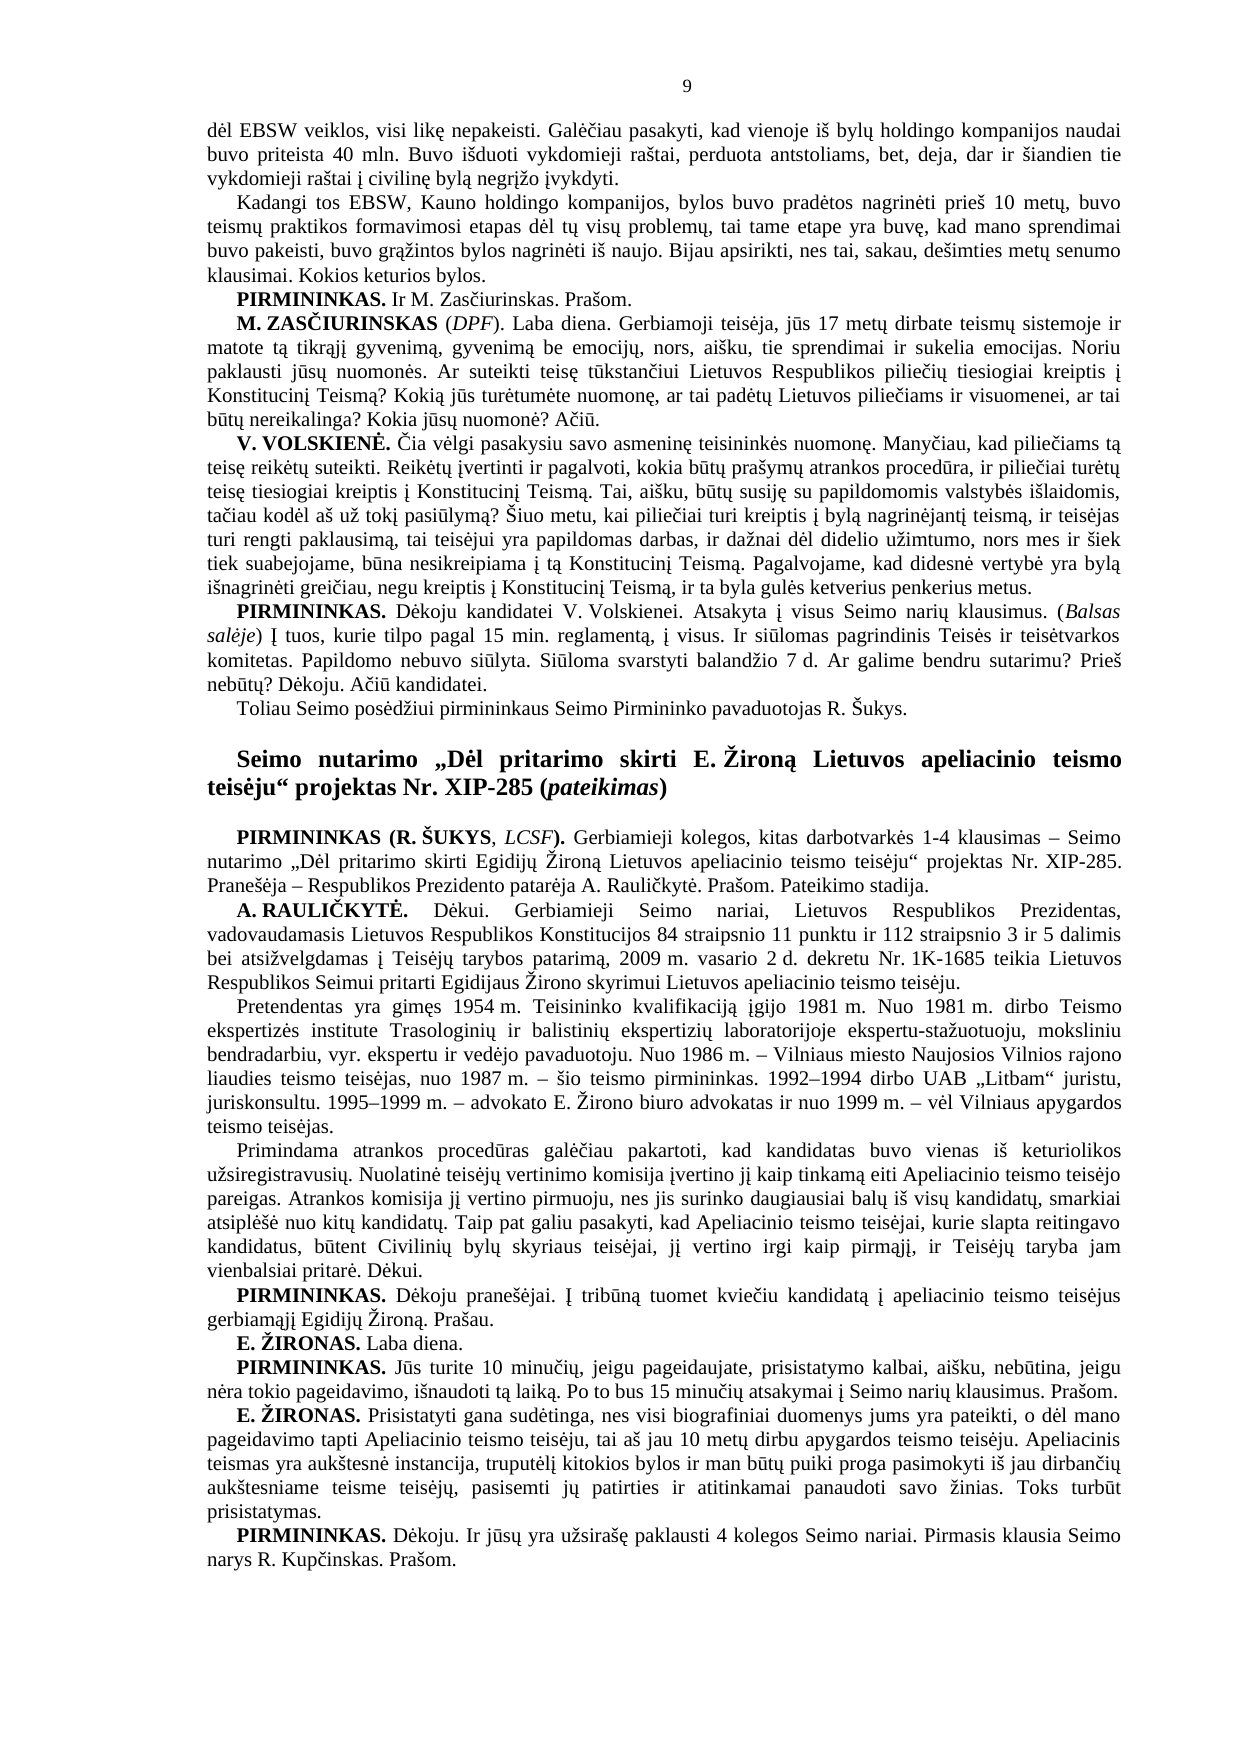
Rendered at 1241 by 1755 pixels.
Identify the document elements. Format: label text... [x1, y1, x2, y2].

text M. ZASČIURINSKAS (DPF). Laba diena. Gerbiamoji teisėja, jūs 17 metų dirbate teismų sistemoje ir matote tą tikrąjį gyvenimą, gyvenimą be emocijų, nors, aišku, tie sprendimai ir sukelia emocijas. Noriu paklausti jūsų nuomonės. Ar suteikti teisę tūkstančiui Lietuvos Respublikos piliečių tiesiogiai kreiptis į Konstitucinį Teismą? Kokią jūs turėtumėte nuomonę, ar tai padėtų Lietuvos piliečiams ir visuomenei, ar tai būtų nereikalinga? Kokia jūsų nuomonė? Ačiū. [207, 311, 1122, 431]
text PIRMININKAS. Dėkoju kandidatei V. Volskienei. Atsakyta į visus Seimo narių klausimus. (Balsas salėje) Į tuos, kurie tilpo pagal 15 min. reglamentą, į visus. Ir siūlomas pagrindinis Teisės ir teisėtvarkos komitetas. Papildomo nebuvo siūlyta. Siūloma svarstyti balandžio 7 d. Ar galime bendru sutarimu? Prieš nebūtų? Dėkoju. Ačiū kandidatei. [207, 599, 1122, 696]
text V. VOLSKIENĖ. Čia vėlgi pasakysiu savo asmeninę teisininkės nuomonę. Manyčiau, kad piliečiams tą teisę reikėtų suteikti. Reikėtų įvertinti ir pagalvoti, kokia būtų prašymų atrankos procedūra, ir piliečiai turėtų teisę tiesiogiai kreiptis į Konstitucinį Teismą. Tai, aišku, būtų susiję su papildomomis valstybės išlaidomis, tačiau kodėl aš už tokį pasiūlymą? Šiuo metu, kai piliečiai turi kreiptis į bylą nagrinėjantį teismą, ir teisėjas turi rengti paklausimą, tai teisėjui yra papildomas darbas, ir dažnai dėl didelio užimtumo, nors mes ir šiek tiek suabejojame, būna nesikreipiama į tą Konstitucinį Teismą. Pagalvojame, kad didesnė vertybė yra bylą išnagrinėti greičiau, negu kreiptis į Konstitucinį Teismą, ir ta byla gulės ketverius penkerius metus. [207, 431, 1122, 599]
text PIRMININKAS. Dėkoju. Ir jūsų yra užsirašę paklausti 4 kolegos Seimo nariai. Pirmasis klausia Seimo narys R. Kupčinskas. Prašom. [207, 1523, 1122, 1571]
text dėl EBSW veiklos, visi likę nepakeisti. Galėčiau pasakyti, kad vienoje iš bylų holdingo kompanijos naudai buvo priteista 40 mln. Buvo išduoti vykdomieji raštai, perduota antstoliams, bet, deja, dar ir šiandien tie vykdomieji raštai į civilinę bylą negrįžo įvykdyti. [207, 118, 1122, 190]
text E. ŽIRONAS. Laba diena. [207, 1331, 1122, 1355]
text Kadangi tos EBSW, Kauno holdingo kompanijos, bylos buvo pradėtos nagrinėti prieš 10 metų, buvo teismų praktikos formavimosi etapas dėl tų visų problemų, tai tame etape yra buvę, kad mano sprendimai buvo pakeisti, buvo grąžintos bylos nagrinėti iš naujo. Bijau apsirikti, nes tai, sakau, dešimties metų senumo klausimai. Kokios keturios bylos. [207, 190, 1122, 287]
text E. ŽIRONAS. Prisistatyti gana sudėtinga, nes visi biografiniai duomenys jums yra pateikti, o dėl mano pageidavimo tapti Apeliacinio teismo teisėju, tai aš jau 10 metų dirbu apygardos teismo teisėju. Apeliacinis teismas yra aukštesnė instancija, truputėlį kitokios bylos ir man būtų puiki proga pasimokyti iš jau dirbančių aukštesniame teisme teisėjų, pasisemti jų patirties ir atitinkamai panaudoti savo žinias. Toks turbūt prisistatymas. [207, 1403, 1122, 1523]
text Pretendentas yra gimęs 1954 m. Teisininko kvalifikaciją įgijo 1981 m. Nuo 1981 m. dirbo Teismo ekspertizės institute Trasologinių ir balistinių ekspertizių laboratorijoje ekspertu-stažuotuoju, moksliniu bendradarbiu, vyr. ekspertu ir vedėjo pavaduotoju. Nuo 1986 m. – Vilniaus miesto Naujosios Vilnios rajono liaudies teismo teisėjas, nuo 1987 m. – šio teismo pirmininkas. 1992–1994 dirbo UAB „Litbam“ juristu, juriskonsultu. 1995–1999 m. – advokato E. Žirono biuro advokatas ir nuo 1999 m. – vėl Vilniaus apygardos teismo teisėjas. [207, 994, 1122, 1138]
text A. RAULIČKYTĖ. Dėkui. Gerbiamieji Seimo nariai, Lietuvos Respublikos Prezidentas, vadovaudamasis Lietuvos Respublikos Konstitucijos 84 straipsnio 11 punktu ir 112 straipsnio 3 ir 5 dalimis bei atsižvelgdamas į Teisėjų tarybos patarimą, 2009 m. vasario 2 d. dekretu Nr. 1K-1685 teikia Lietuvos Respublikos Seimui pritarti Egidijaus Žirono skyrimui Lietuvos apeliacinio teismo teisėju. [207, 897, 1122, 994]
text Toliau Seimo posėdžiui pirmininkaus Seimo Pirmininko pavaduotojas R. Šukys. [207, 696, 1122, 720]
text PIRMININKAS. Jūs turite 10 minučių, jeigu pageidaujate, prisistatymo kalbai, aišku, nebūtina, jeigu nėra tokio pageidavimo, išnaudoti tą laiką. Po to bus 15 minučių atsakymai į Seimo narių klausimus. Prašom. [207, 1355, 1122, 1403]
text Primindama atrankos procedūras galėčiau pakartoti, kad kandidatas buvo vienas iš keturiolikos užsiregistravusių. Nuolatinė teisėjų vertinimo komisija įvertino jį kaip tinkamą eiti Apeliacinio teismo teisėjo pareigas. Atrankos komisija jį vertino pirmuoju, nes jis surinko daugiausiai balų iš visų kandidatų, smarkiai atsiplėšė nuo kitų kandidatų. Taip pat galiu pasakyti, kad Apeliacinio teismo teisėjai, kurie slapta reitingavo kandidatus, būtent Civilinių bylų skyriaus teisėjai, jį vertino irgi kaip pirmąjį, ir Teisėjų taryba jam vienbalsiai pritarė. Dėkui. [207, 1138, 1122, 1282]
text PIRMININKAS. Ir M. Zasčiurinskas. Prašom. [207, 287, 1122, 311]
text Seimo nutarimo „Dėl pritarimo skirti E. Žironą Lietuvos apeliacinio teismo teisėju“ projektas Nr. XIP-285 (pateikimas) [207, 744, 1122, 801]
text PIRMININKAS (R. ŠUKYS, LCSF). Gerbiamieji kolegos, kitas darbotvarkės 1-4 klausimas – Seimo nutarimo „Dėl pritarimo skirti Egidijų Žironą Lietuvos apeliacinio teismo teisėju“ projektas Nr. XIP-285. Pranešėja – Respublikos Prezidento patarėja A. Rauličkytė. Prašom. Pateikimo stadija. [207, 825, 1122, 897]
text PIRMININKAS. Dėkoju pranešėjai. Į tribūną tuomet kviečiu kandidatą į apeliacinio teismo teisėjus gerbiamąjį Egidijų Žironą. Prašau. [207, 1282, 1122, 1331]
